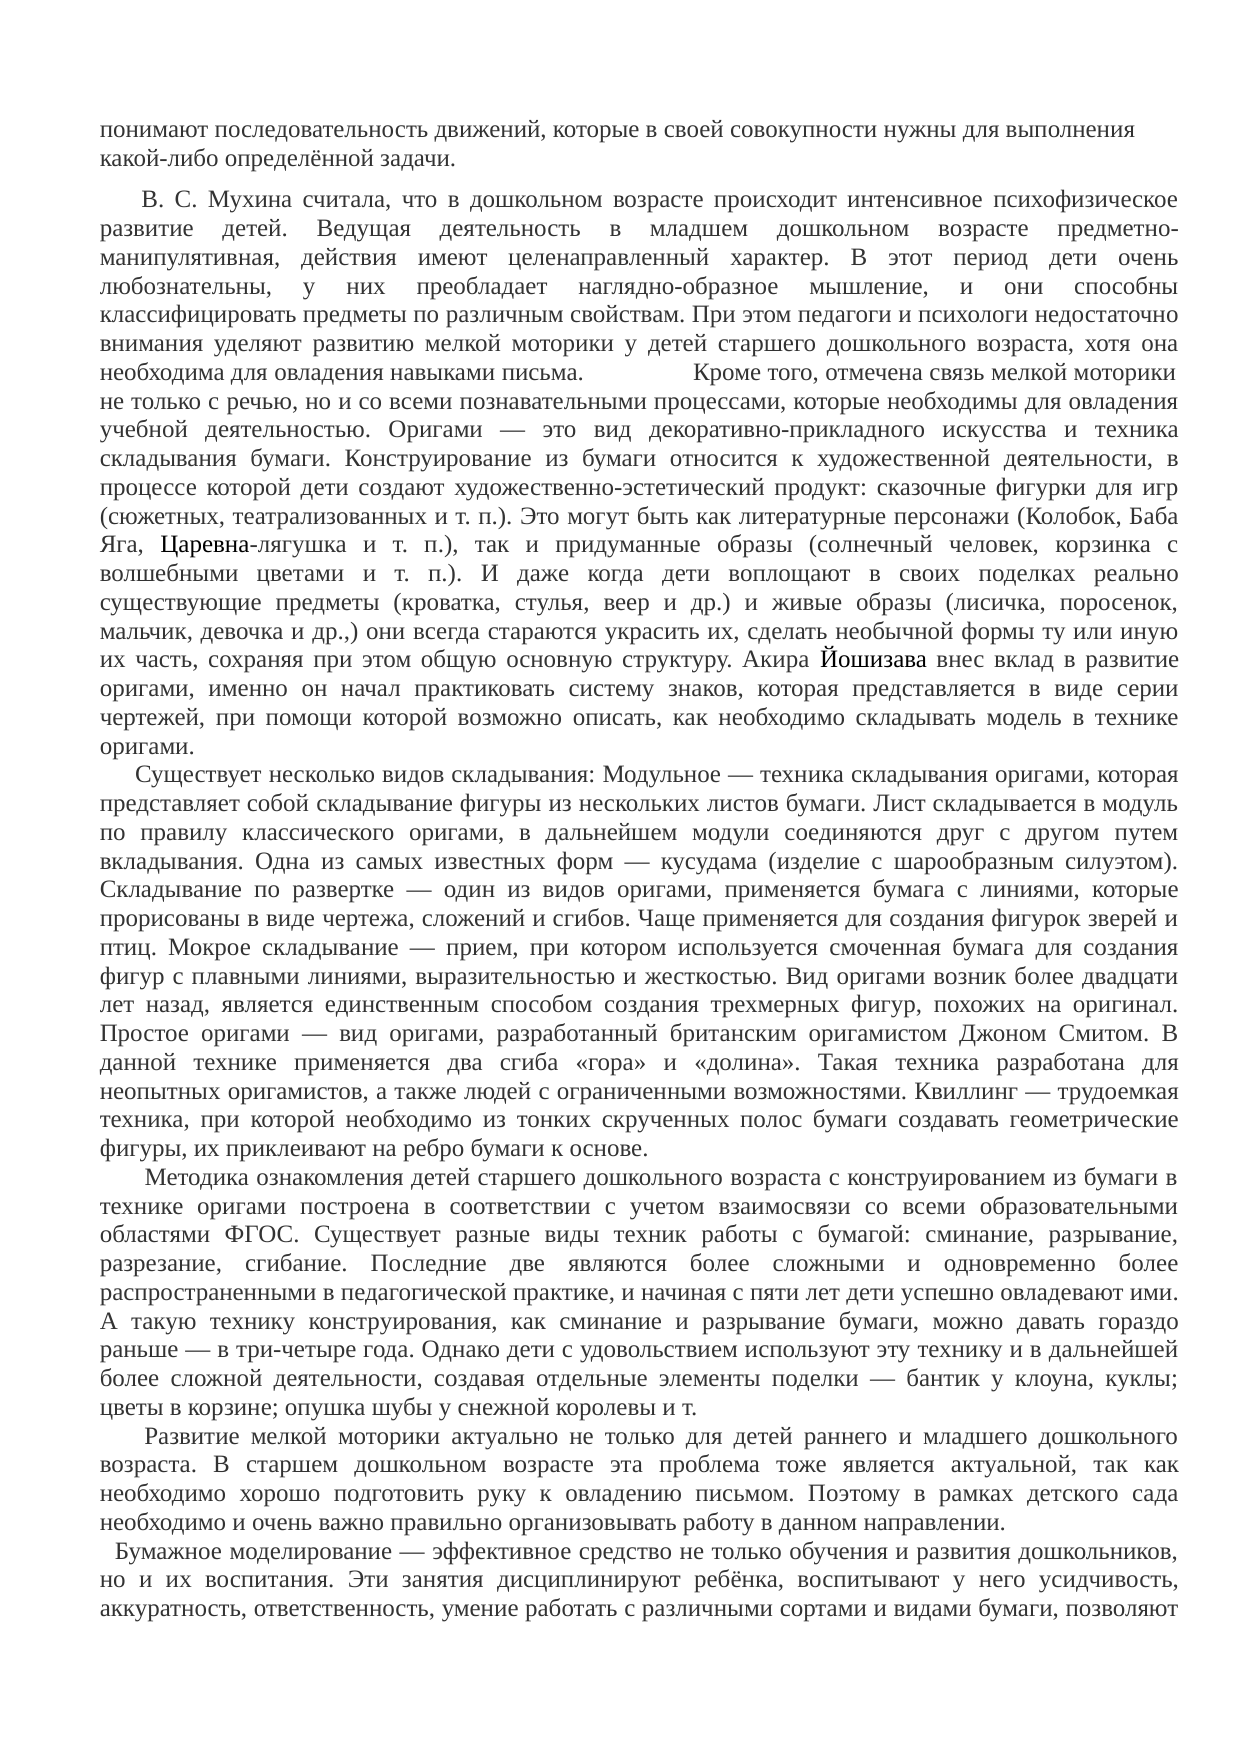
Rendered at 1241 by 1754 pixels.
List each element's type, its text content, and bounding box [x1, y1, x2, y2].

text В. С. Мухина считала, что в дошкольном возрасте происходит интенсивное психофизическое развитие детей. Ведущая деятельность в младшем дошкольном возрасте предметно-манипулятивная, действия имеют целенаправленный характер. В этот период дети очень любознательны, у них преобладает наглядно-образное мышление, и они способны классифицировать предметы по различным свойствам. При этом педагоги и психологи недостаточно внимания уделяют развитию мелкой моторики у детей старшего дошкольного возраста, хотя она необходима для овладения навыками письма. Кроме того, отмечена связь мелкой моторики не только с речью, но и со всеми познавательными процессами, которые необходимы для овладения учебной деятельностью. Оригами — это вид декоративно-прикладного искусства и техника складывания бумаги. Конструирование из бумаги относится к художественной деятельности, в процессе которой дети создают художественно-эстетический продукт: сказочные фигурки для игр (сюжетных, театрализованных и т. п.). Это могут быть как литературные персонажи (Колобок, Баба Яга, Царевна-лягушка и т. п.), так и придуманные образы (солнечный человек, корзинка с волшебными цветами и т. п.). И даже когда дети воплощают в своих поделках реально существующие предметы (кроватка, стулья, веер и др.) и живые образы (лисичка, поросенок, мальчик, девочка и др.,) они всегда стараются украсить их, сделать необычной формы ту или иную их часть, сохраняя при этом общую основную структуру. Акира Йошизава внес вклад в развитие оригами, именно он начал практиковать систему знаков, которая представляется в виде серии чертежей, при помощи которой возможно описать, как необходимо складывать модель в технике оригами. [99, 184, 1180, 759]
text Методика ознакомления детей старшего дошкольного возраста с конструированием из бумаги в технике оригами построена в соответствии с учетом взаимосвязи со всеми образовательными областями ФГОС. Существует разные виды техник работы с бумагой: сминание, разрывание, разрезание, сгибание. Последние две являются более сложными и одновременно более распространенными в педагогической практике, и начиная с пяти лет дети успешно овладевают ими. А такую технику конструирования, как сминание и разрывание бумаги, можно давать гораздо раньше — в три-четыре года. Однако дети с удовольствием используют эту технику и в дальнейшей более сложной деятельности, создавая отдельные элементы поделки — бантик у клоуна, куклы; цветы в корзине; опушка шубы у снежной королевы и т. [99, 1162, 1180, 1421]
text Существует несколько видов складывания: Модульное — техника складывания оригами, которая представляет собой складывание фигуры из нескольких листов бумаги. Лист складывается в модуль по правилу классического оригами, в дальнейшем модули соединяются друг с другом путем вкладывания. Одна из самых известных форм — кусудама (изделие с шарообразным силуэтом). Складывание по развертке — один из видов оригами, применяется бумага с линиями, которые прорисованы в виде чертежа, сложений и сгибов. Чаще применяется для создания фигурок зверей и птиц. Мокрое складывание — прием, при котором используется смоченная бумага для создания фигур с плавными линиями, выразительностью и жесткостью. Вид оригами возник более двадцати лет назад, является единственным способом создания трехмерных фигур, похожих на оригинал. Простое оригами — вид оригами, разработанный британским оригамистом Джоном Смитом. В данной технике применяется два сгиба «гора» и «долина». Такая техника разработана для неопытных оригамистов, а также людей с ограниченными возможностями. Квиллинг — трудоемкая техника, при которой необходимо из тонких скрученных полос бумаги создавать геометрические фигуры, их приклеивают на ребро бумаги к основе. [99, 759, 1180, 1162]
text понимают последовательность движений, которые в своей совокупности нужны для выполнения какой-либо определённой задачи. [99, 114, 1180, 172]
text Развитие мелкой моторики актуально не только для детей раннего и младшего дошкольного возраста. В старшем дошкольном возрасте эта проблема тоже является актуальной, так как необходимо хорошо подготовить руку к овладению письмом. Поэтому в рамках детского сада необходимо и очень важно правильно организовывать работу в данном направлении. [99, 1421, 1180, 1536]
text Бумажное моделирование — эффективное средство не только обучения и развития дошкольников, но и их воспитания. Эти занятия дисциплинируют ребёнка, воспитывают у него усидчивость, аккуратность, ответственность, умение работать с различными сортами и видами бумаги, позволяют [99, 1536, 1180, 1622]
